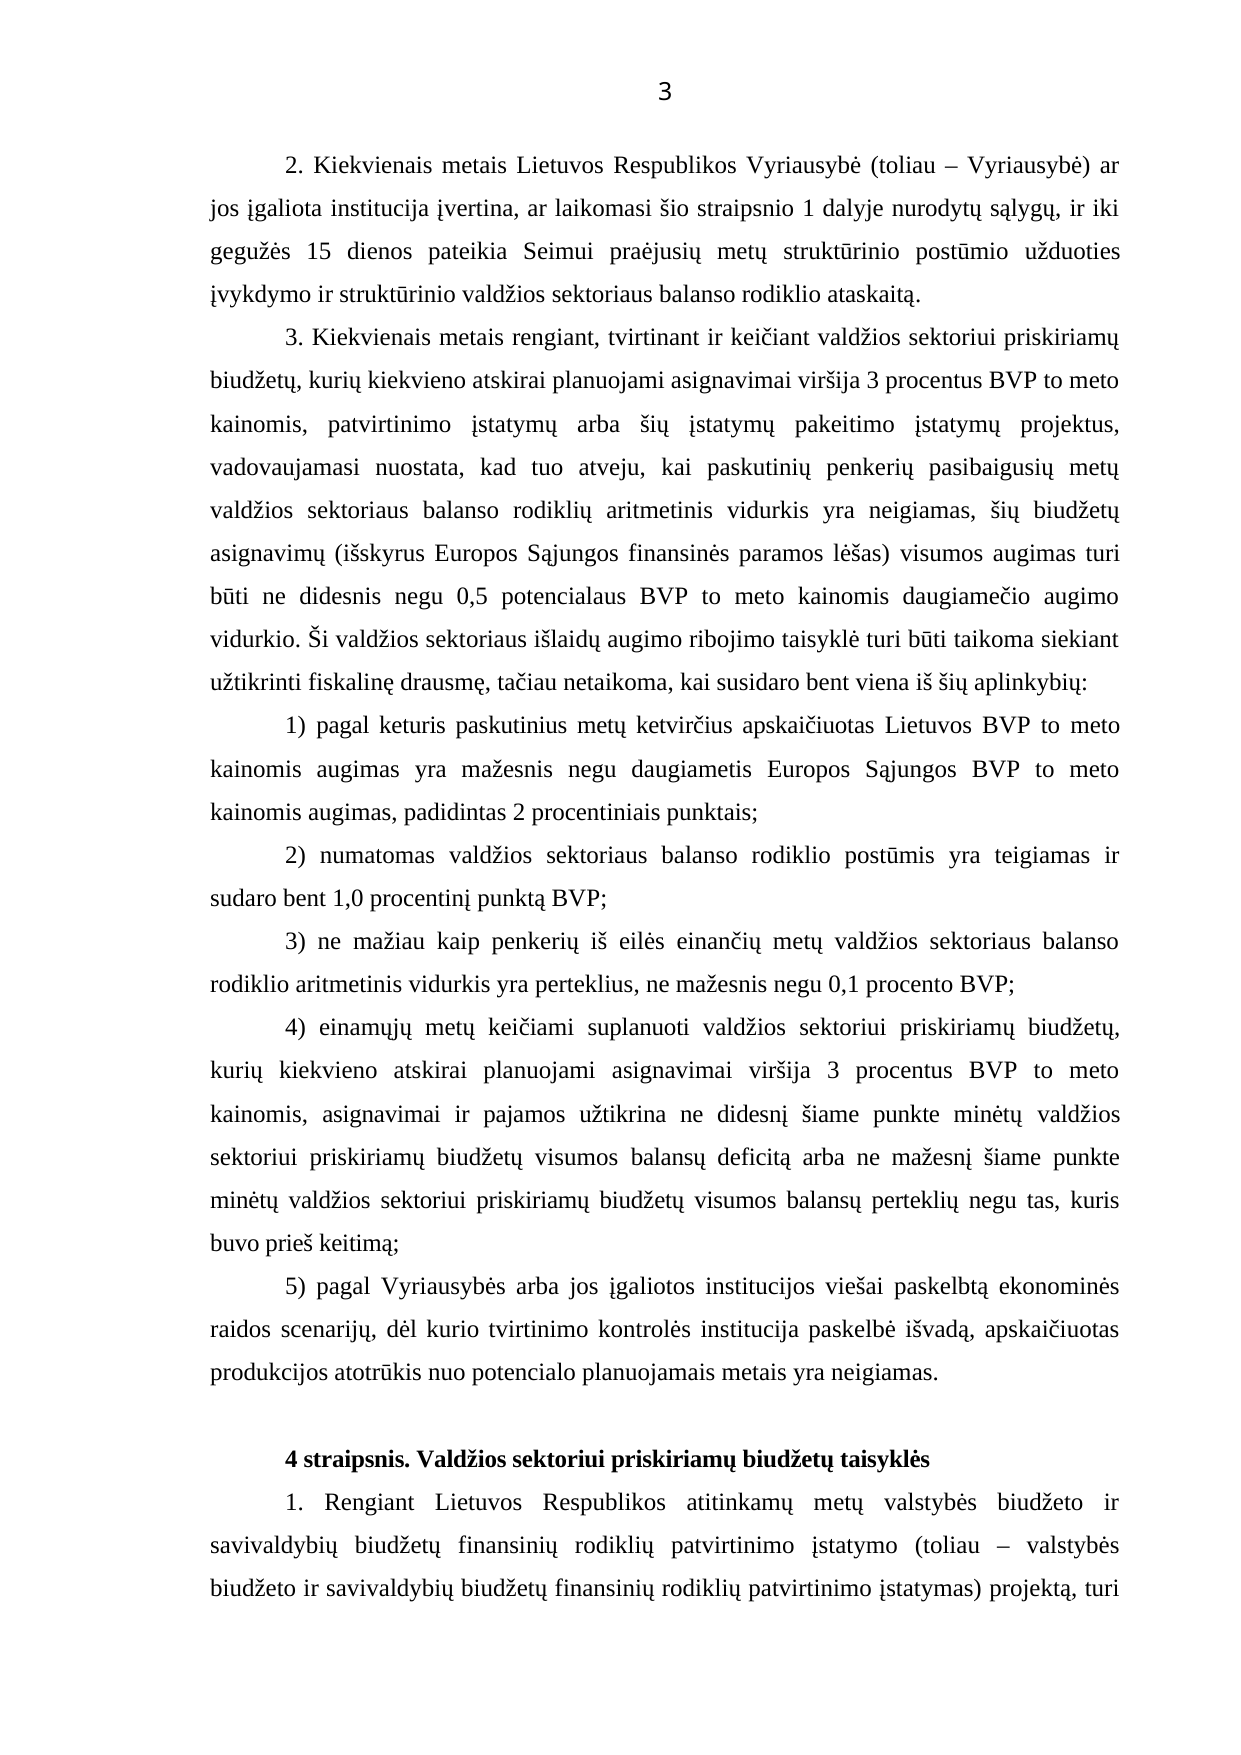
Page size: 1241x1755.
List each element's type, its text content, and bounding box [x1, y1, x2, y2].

text 5) pagal Vyriausybės arba jos įgaliotos institucijos viešai paskelbtą ekonominės raidos scenarijų, dėl kurio tvirtinimo kontrolės institucija paskelbė išvadą, apskaičiuotas produkcijos atotrūkis nuo potencialo planuojamais metais yra neigiamas. [210, 1271, 1120, 1386]
text 4 straipsnis. Valdžios sektoriui priskiriamų biudžetų taisyklės [210, 1444, 1120, 1472]
text 3. Kiekvienais metais rengiant, tvirtinant ir keičiant valdžios sektoriui priskiriamų biudžetų, kurių kiekvieno atskirai planuojami asignavimai viršija 3 procentus BVP to meto kainomis, patvirtinimo įstatymų arba šių įstatymų pakeitimo įstatymų projektus, vadovaujamasi nuostata, kad tuo atveju, kai paskutinių penkerių pasibaigusių metų valdžios sektoriaus balanso rodiklių aritmetinis vidurkis yra neigiamas, šių biudžetų asignavimų (išskyrus Europos Sąjungos finansinės paramos lėšas) visumos augimas turi būti ne didesnis negu 0,5 potencialaus BVP to meto kainomis daugiamečio augimo vidurkio. Ši valdžios sektoriaus išlaidų augimo ribojimo taisyklė turi būti taikoma siekiant užtikrinti fiskalinę drausmę, tačiau netaikoma, kai susidaro bent viena iš šių aplinkybių: [210, 322, 1120, 696]
text 3) ne mažiau kaip penkerių iš eilės einančių metų valdžios sektoriaus balanso rodiklio aritmetinis vidurkis yra perteklius, ne mažesnis negu 0,1 procento BVP; [210, 926, 1120, 998]
text 2. Kiekvienais metais Lietuvos Respublikos Vyriausybė (toliau – Vyriausybė) ar jos įgaliota institucija įvertina, ar laikomasi šio straipsnio 1 dalyje nurodytų sąlygų, ir iki gegužės 15 dienos pateikia Seimui praėjusių metų struktūrinio postūmio užduoties įvykdymo ir struktūrinio valdžios sektoriaus balanso rodiklio ataskaitą. [210, 150, 1120, 308]
text 2) numatomas valdžios sektoriaus balanso rodiklio postūmis yra teigiamas ir sudaro bent 1,0 procentinį punktą BVP; [210, 840, 1120, 912]
text 1) pagal keturis paskutinius metų ketvirčius apskaičiuotas Lietuvos BVP to meto kainomis augimas yra mažesnis negu daugiametis Europos Sąjungos BVP to meto kainomis augimas, padidintas 2 procentiniais punktais; [210, 711, 1120, 826]
text 1. Rengiant Lietuvos Respublikos atitinkamų metų valstybės biudžeto ir savivaldybių biudžetų finansinių rodiklių patvirtinimo įstatymo (toliau – valstybės biudžeto ir savivaldybių biudžetų finansinių rodiklių patvirtinimo įstatymas) projektą, turi [210, 1487, 1120, 1602]
text 4) einamųjų metų keičiami suplanuoti valdžios sektoriui priskiriamų biudžetų, kurių kiekvieno atskirai planuojami asignavimai viršija 3 procentus BVP to meto kainomis, asignavimai ir pajamos užtikrina ne didesnį šiame punkte minėtų valdžios sektoriui priskiriamų biudžetų visumos balansų deficitą arba ne mažesnį šiame punkte minėtų valdžios sektoriui priskiriamų biudžetų visumos balansų perteklių negu tas, kuris buvo prieš keitimą; [210, 1012, 1120, 1257]
